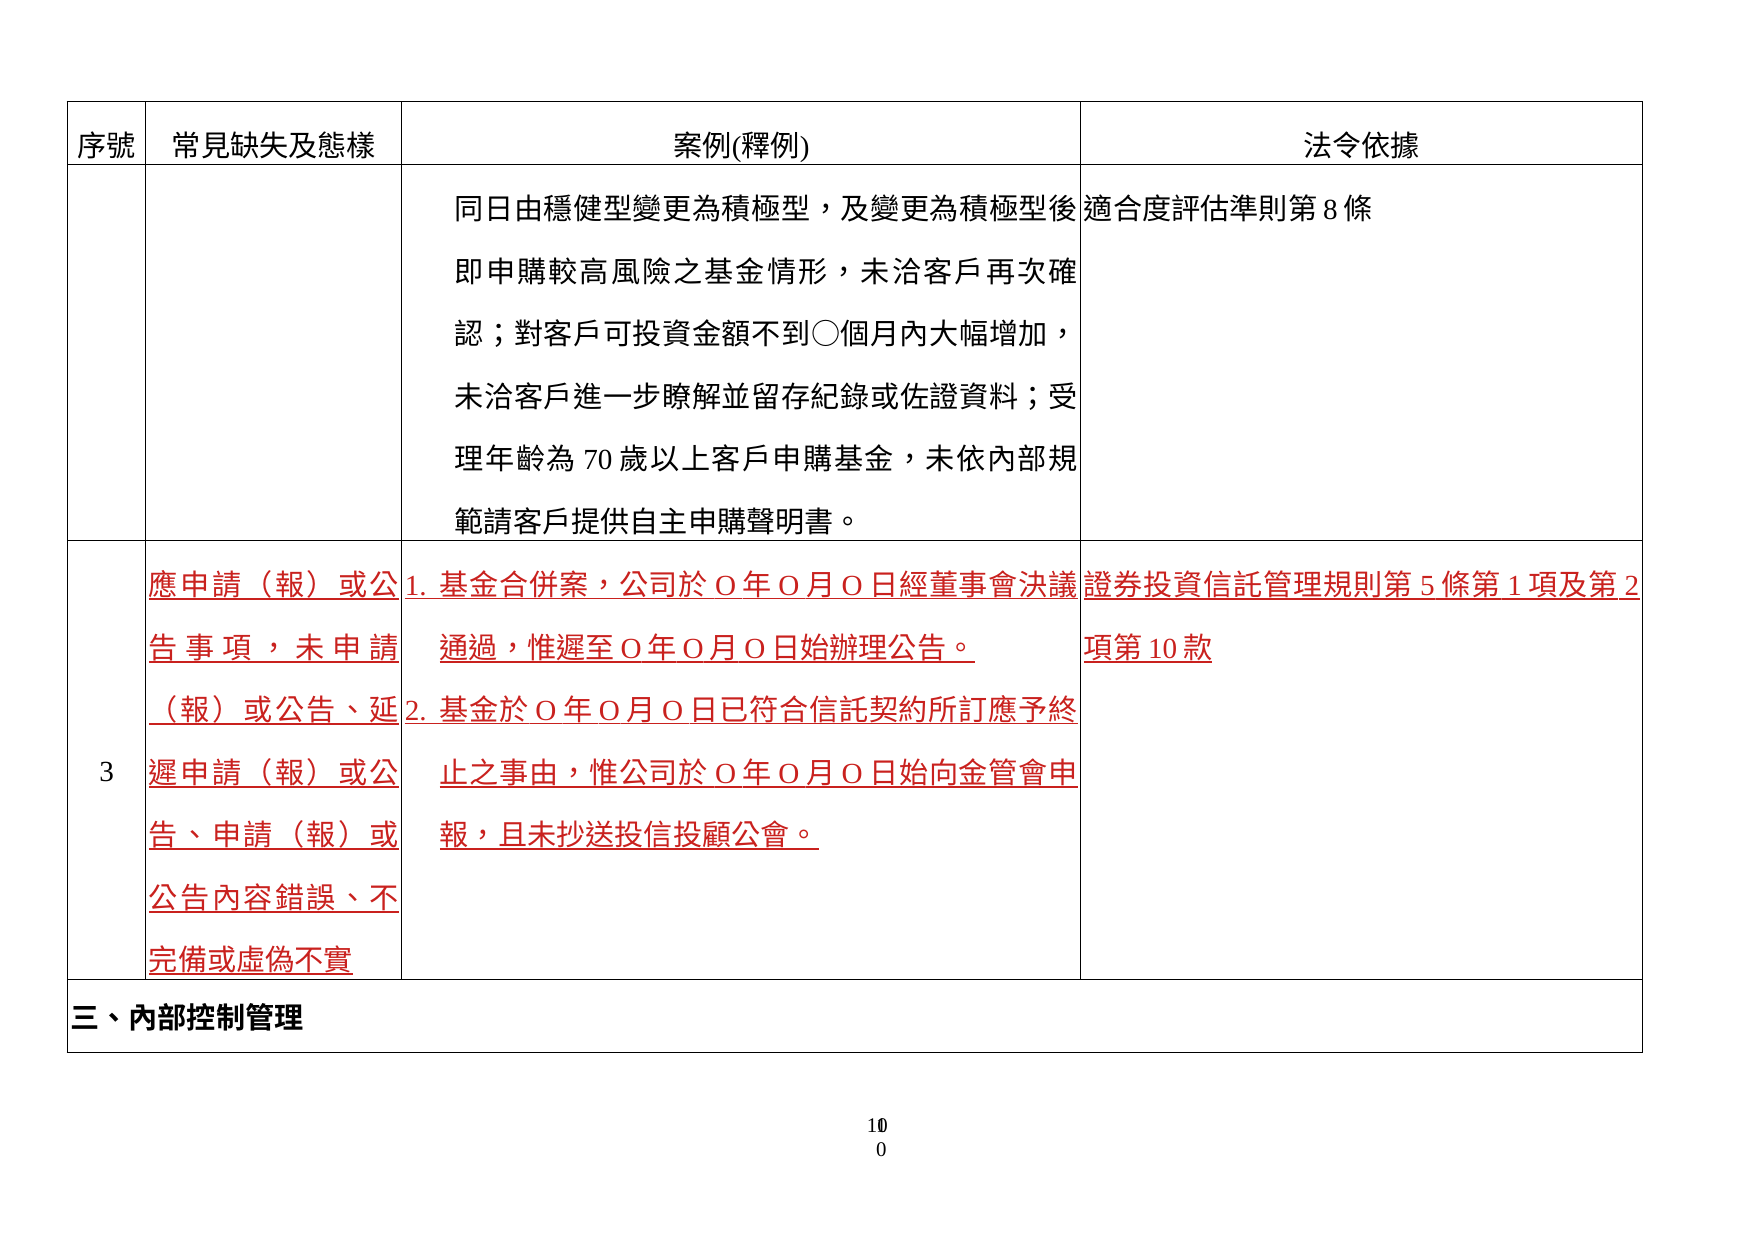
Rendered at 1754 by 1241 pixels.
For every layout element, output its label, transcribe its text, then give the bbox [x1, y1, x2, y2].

table_cell 三、內部控制管理 [68, 980, 1642, 1052]
table_cell 證券投資信託管理規則第5條第1項及第2項第10款 [1081, 541, 1642, 979]
table_cell 3 [68, 541, 145, 979]
table_cell 同日由穩健型變更為積極型，及變更為積極型後即申購較高風險之基金情形，未洽客戶再次確認；對客戶可投資金額不到○個月內大幅增加，未洽客戶進一步瞭解並留存紀錄或佐證資料；受理年齡為70歲以上客戶申購基金，未依內部規範請客戶提供自主申購聲明書。 [402, 165, 1080, 540]
table_header 法令依據 [1081, 102, 1642, 164]
table_cell [146, 165, 401, 540]
table_cell 1. 基金合併案，公司於O年O月O日經董事會決議通過，惟遲至O年O月O日始辦理公告。 2. 基金於O年O月O日已符合信託契約所訂應予終止之事由，惟公司於O年O月O日始向金管會申報，且未抄送投信投顧公會。 [402, 541, 1080, 979]
table_header 序號 [68, 102, 145, 164]
table_header 案例(釋例) [402, 102, 1080, 164]
table_cell 應申請（報）或公告事項，未申請（報）或公告、延遲申請（報）或公告、申請（報）或公告內容錯誤、不完備或虛偽不實 [146, 541, 401, 979]
table_header 常見缺失及態樣 [146, 102, 401, 164]
table_cell [68, 165, 145, 540]
table_cell 適合度評估準則第8條 [1081, 165, 1642, 540]
